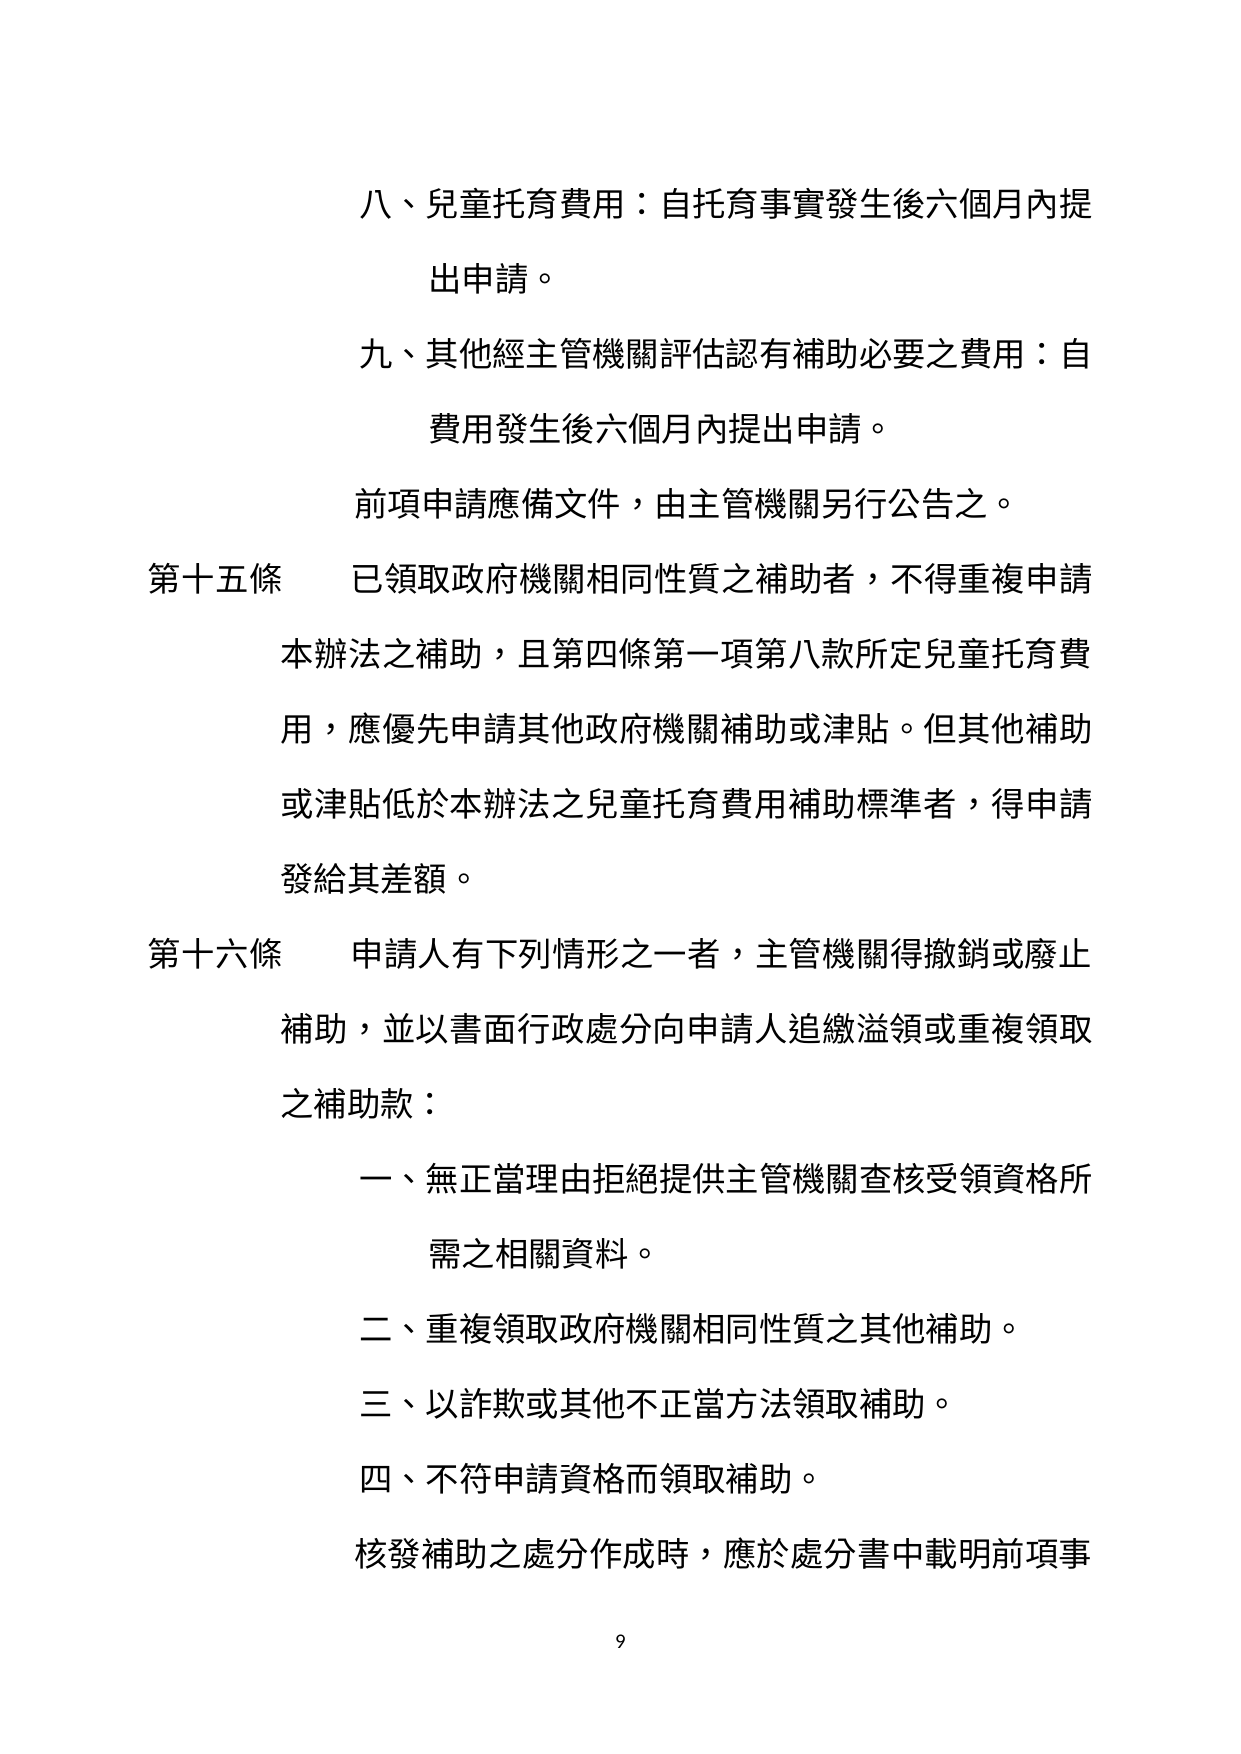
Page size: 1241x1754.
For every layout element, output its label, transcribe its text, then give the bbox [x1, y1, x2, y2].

text 核發補助之處分作成時，應於處分書中載明前項事 [280, 1514, 1092, 1589]
text 第十六條 申請人有下列情形之一者，主管機關得撤銷或廢止補助，並以書面行政處分向申請人追繳溢領或重複領取之補助款： [148, 914, 1092, 1139]
text 九、其他經主管機關評估認有補助必要之費用：自費用發生後六個月內提出申請。 [359, 314, 1092, 464]
text 二、重複領取政府機關相同性質之其他補助。 [359, 1289, 1092, 1364]
text 四、不符申請資格而領取補助。 [359, 1439, 1092, 1514]
text 八、兒童托育費用：自托育事實發生後六個月內提出申請。 [359, 164, 1092, 314]
text 前項申請應備文件，由主管機關另行公告之。 [280, 464, 1092, 539]
text 一、無正當理由拒絕提供主管機關查核受領資格所需之相關資料。 [359, 1139, 1092, 1289]
text 三、以詐欺或其他不正當方法領取補助。 [359, 1364, 1092, 1439]
text 第十五條 已領取政府機關相同性質之補助者，不得重複申請本辦法之補助，且第四條第一項第八款所定兒童托育費用，應優先申請其他政府機關補助或津貼。但其他補助或津貼低於本辦法之兒童托育費用補助標準者，得申請發給其差額。 [148, 539, 1092, 914]
